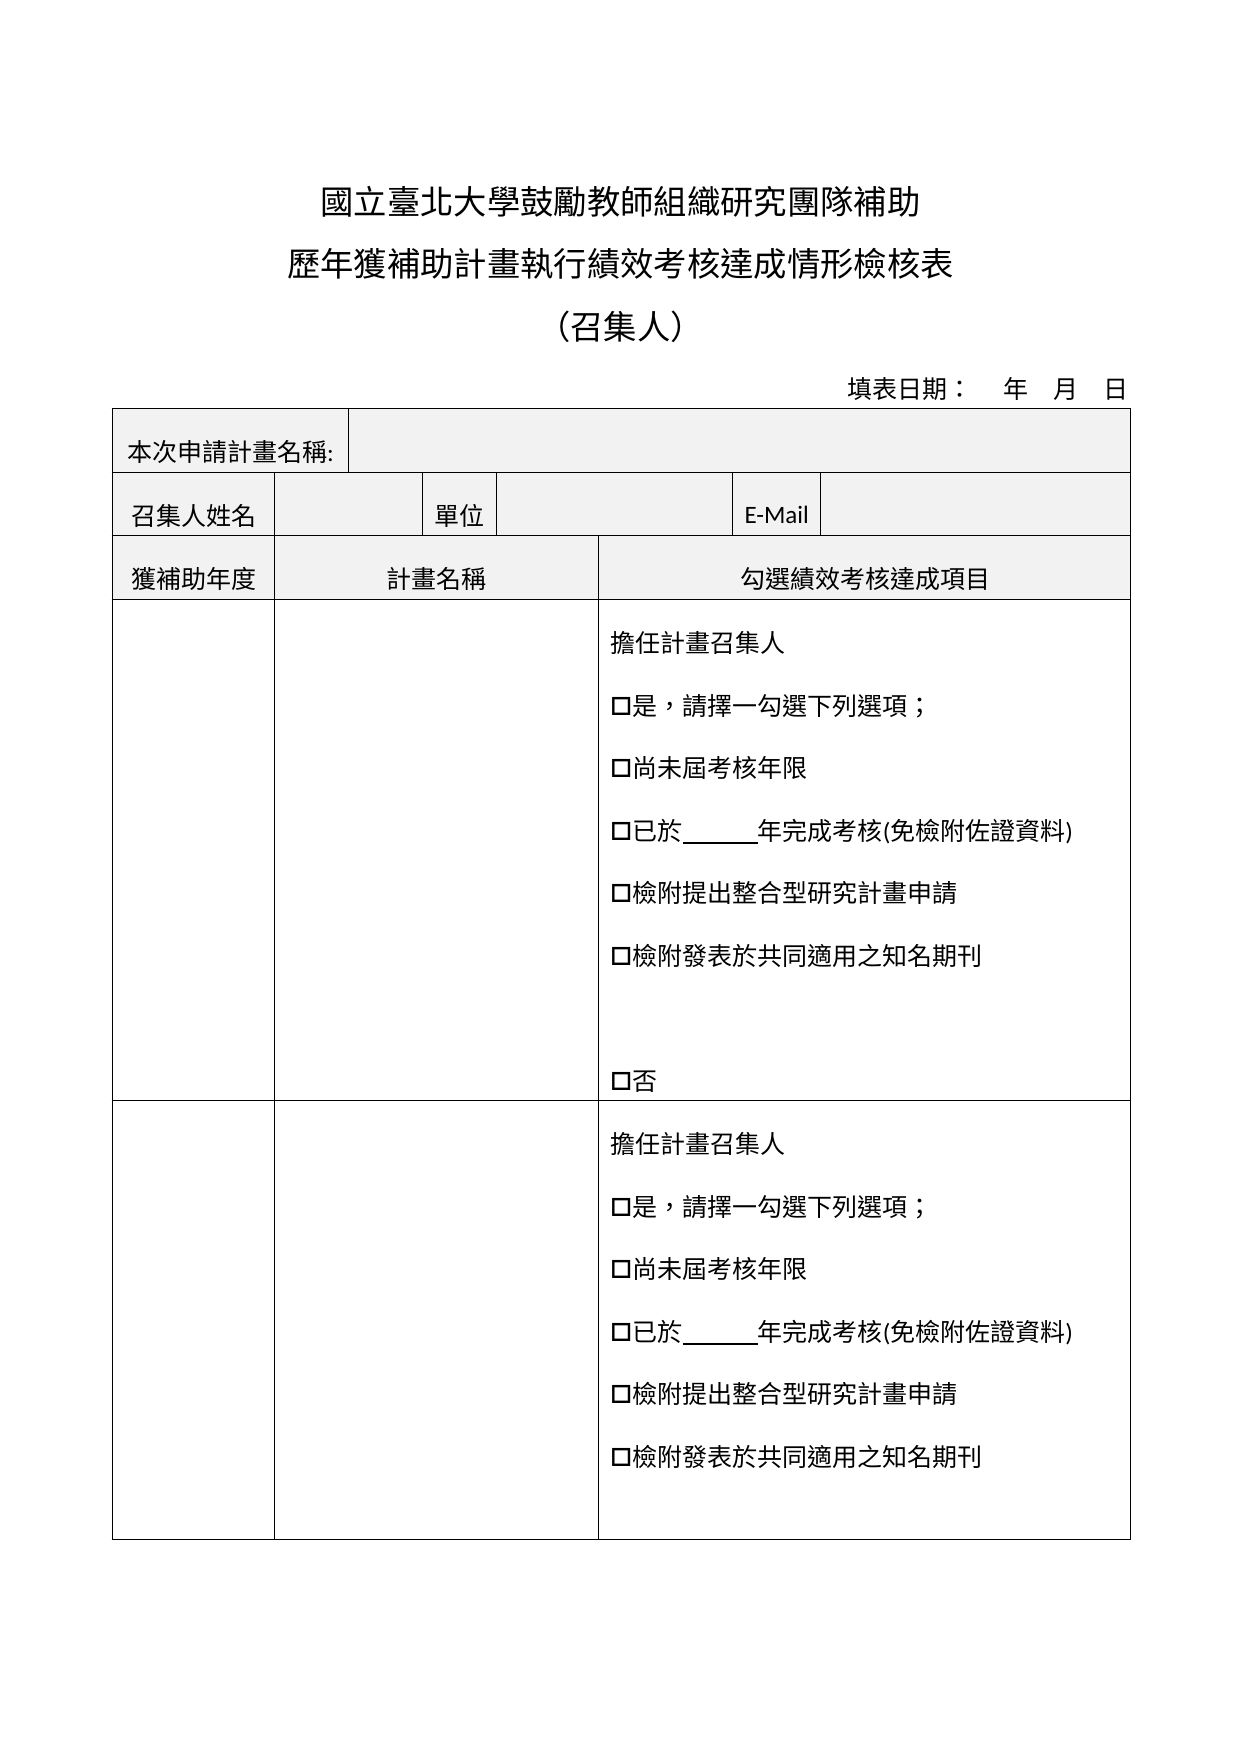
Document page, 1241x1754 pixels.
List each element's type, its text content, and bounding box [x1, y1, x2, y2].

table_cell 召集人姓名 [113, 473, 274, 535]
table_cell 擔任計畫召集人 是，請擇一勾選下列選項； 尚未屆考核年限 已於 年完成考核(免檢附佐證資料) 檢附提出整合型研究計畫申請 檢附發表於共同適用之知名期刊 否 [599, 600, 1130, 1100]
text 國立臺北大學鼓勵教師組織研究團隊補助 [112, 158, 1128, 221]
table_cell E-Mail [733, 473, 820, 535]
table_header [349, 409, 1130, 472]
table_cell 獲補助年度 [113, 536, 274, 599]
table_cell [113, 600, 274, 1100]
table_cell [497, 473, 732, 535]
table_cell [275, 600, 598, 1100]
table_cell 單位 [423, 473, 496, 535]
table_header 本次申請計畫名稱: [113, 409, 348, 472]
table_cell [275, 1101, 598, 1538]
table_cell [821, 473, 1130, 535]
text （召集人） [112, 283, 1128, 346]
text 歷年獲補助計畫執行績效考核達成情形檢核表 [112, 221, 1128, 283]
table_cell 勾選績效考核達成項目 [599, 536, 1130, 599]
table_cell 計畫名稱 [275, 536, 598, 599]
table_cell [275, 473, 422, 535]
text 填表日期： 年 月 日 [112, 346, 1128, 408]
table_cell [113, 1101, 274, 1538]
table_cell 擔任計畫召集人 是，請擇一勾選下列選項； 尚未屆考核年限 已於 年完成考核(免檢附佐證資料) 檢附提出整合型研究計畫申請 檢附發表於共同適用之知名期刊 [599, 1101, 1130, 1538]
